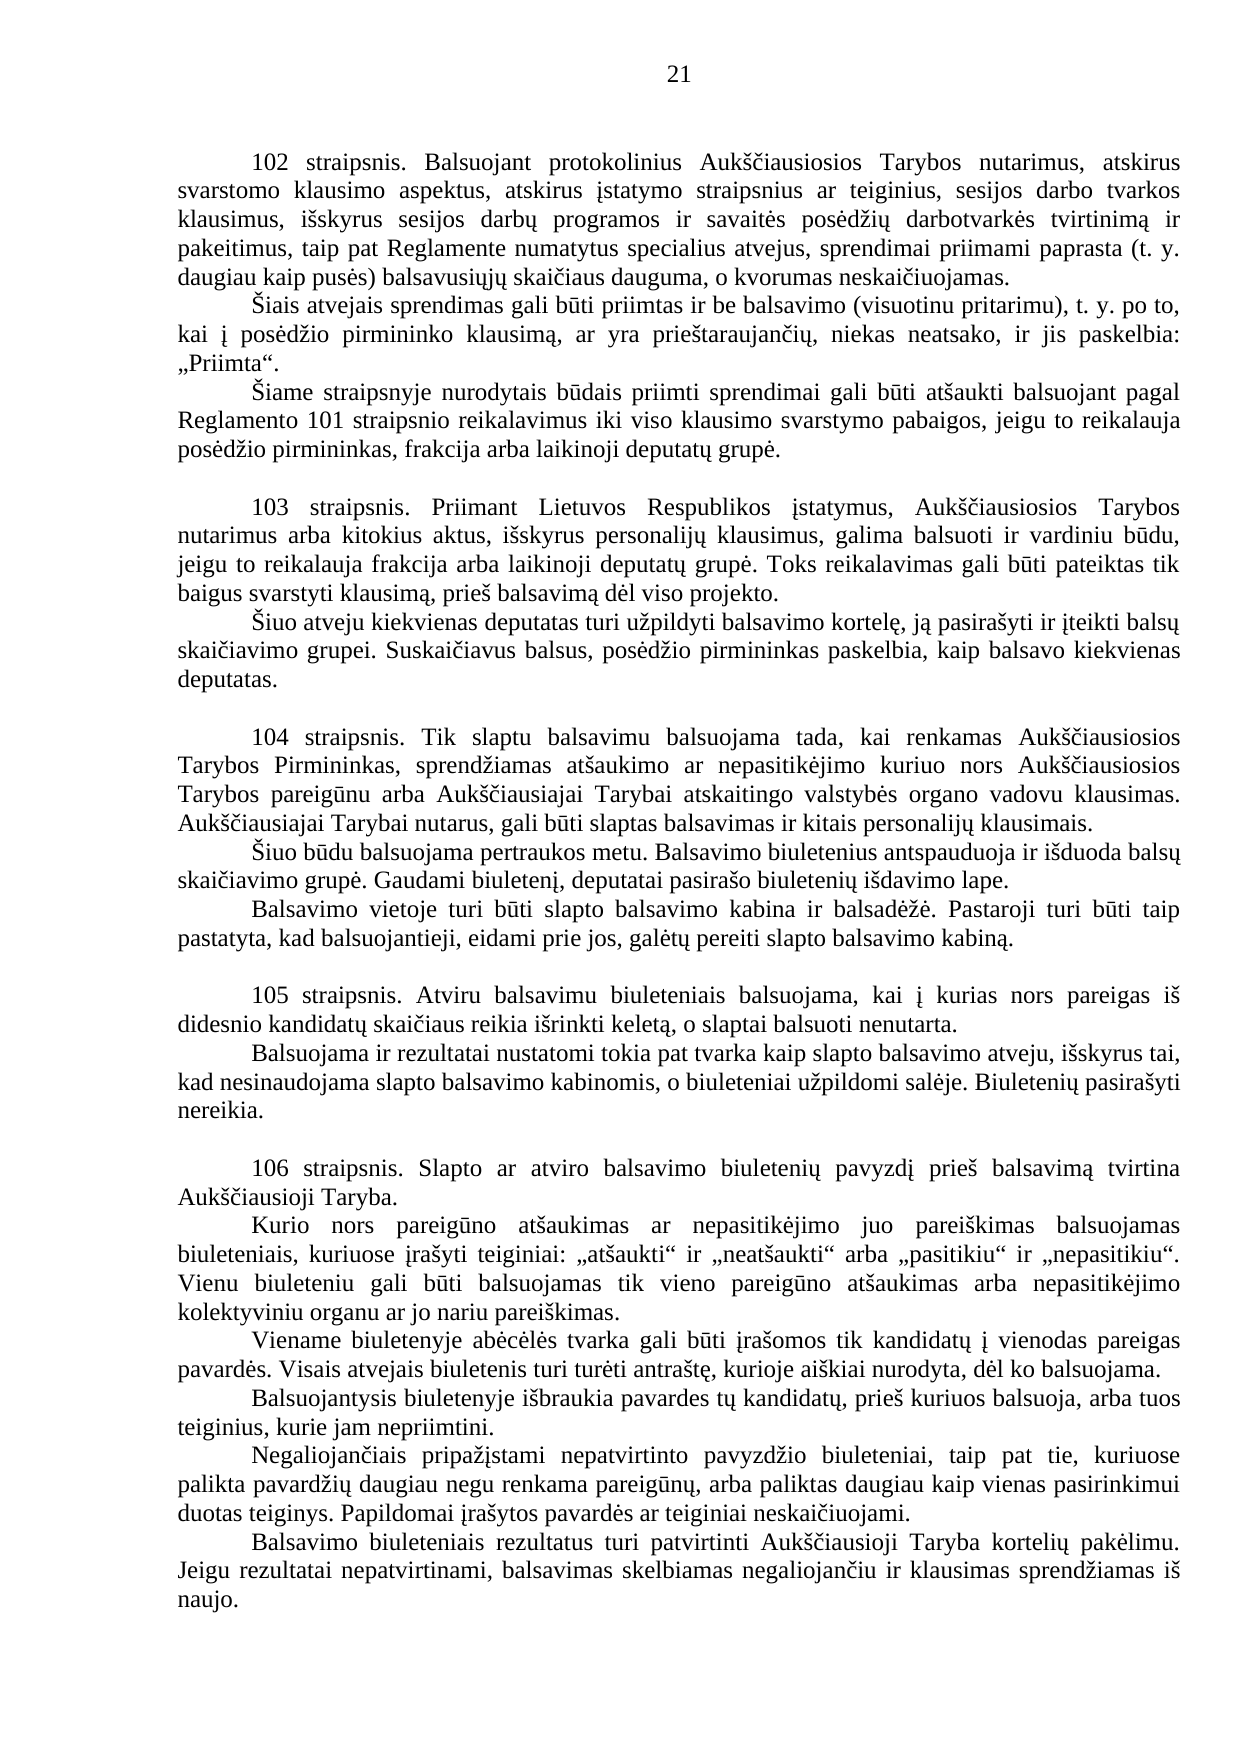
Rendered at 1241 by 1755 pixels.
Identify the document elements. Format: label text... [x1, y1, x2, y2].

text Šiame straipsnyje nurodytais būdais priimti sprendimai gali būti atšaukti balsuojant pagal Reglamento 101 straipsnio reikalavimus iki viso klausimo svarstymo pabaigos, jeigu to reikalauja posėdžio pirmininkas, frakcija arba laikinoji deputatų grupė. [177, 377, 1181, 463]
text 102 straipsnis. Balsuojant protokolinius Aukščiausiosios Tarybos nutarimus, atskirus svarstomo klausimo aspektus, atskirus įstatymo straipsnius ar teiginius, sesijos darbo tvarkos klausimus, išskyrus sesijos darbų programos ir savaitės posėdžių darbotvarkės tvirtinimą ir pakeitimus, taip pat Reglamente numatytus specialius atvejus, sprendimai priimami paprasta (t. y. daugiau kaip pusės) balsavusiųjų skaičiaus dauguma, o kvorumas neskaičiuojamas. [177, 147, 1181, 291]
text Balsuojama ir rezultatai nustatomi tokia pat tvarka kaip slapto balsavimo atveju, išskyrus tai, kad nesinaudojama slapto balsavimo kabinomis, o biuleteniai užpildomi salėje. Biuletenių pasirašyti nereikia. [177, 1038, 1181, 1124]
text Balsuojantysis biuletenyje išbraukia pavardes tų kandidatų, prieš kuriuos balsuoja, arba tuos teiginius, kurie jam nepriimtini. [177, 1383, 1181, 1441]
text Šiuo būdu balsuojama pertraukos metu. Balsavimo biuletenius antspauduoja ir išduoda balsų skaičiavimo grupė. Gaudami biuletenį, deputatai pasirašo biuletenių išdavimo lape. [177, 837, 1181, 894]
text 104 straipsnis. Tik slaptu balsavimu balsuojama tada, kai renkamas Aukščiausiosios Tarybos Pirmininkas, sprendžiamas atšaukimo ar nepasitikėjimo kuriuo nors Aukščiausiosios Tarybos pareigūnu arba Aukščiausiajai Tarybai atskaitingo valstybės organo vadovu klausimas. Aukščiausiajai Tarybai nutarus, gali būti slaptas balsavimas ir kitais personalijų klausimais. [177, 722, 1181, 837]
text Balsavimo biuleteniais rezultatus turi patvirtinti Aukščiausioji Taryba kortelių pakėlimu. Jeigu rezultatai nepatvirtinami, balsavimas skelbiamas negaliojančiu ir klausimas sprendžiamas iš naujo. [177, 1527, 1181, 1613]
text Viename biuletenyje abėcėlės tvarka gali būti įrašomos tik kandidatų į vienodas pareigas pavardės. Visais atvejais biuletenis turi turėti antraštę, kurioje aiškiai nurodyta, dėl ko balsuojama. [177, 1326, 1181, 1383]
text Balsavimo vietoje turi būti slapto balsavimo kabina ir balsadėžė. Pastaroji turi būti taip pastatyta, kad balsuojantieji, eidami prie jos, galėtų pereiti slapto balsavimo kabiną. [177, 894, 1181, 952]
text Šiuo atveju kiekvienas deputatas turi užpildyti balsavimo kortelę, ją pasirašyti ir įteikti balsų skaičiavimo grupei. Suskaičiavus balsus, posėdžio pirmininkas paskelbia, kaip balsavo kiekvienas deputatas. [177, 607, 1181, 693]
text 105 straipsnis. Atviru balsavimu biuleteniais balsuojama, kai į kurias nors pareigas iš didesnio kandidatų skaičiaus reikia išrinkti keletą, o slaptai balsuoti nenutarta. [177, 981, 1181, 1038]
text Šiais atvejais sprendimas gali būti priimtas ir be balsavimo (visuotinu pritarimu), t. y. po to, kai į posėdžio pirmininko klausimą, ar yra prieštaraujančių, niekas neatsako, ir jis paskelbia: „Priimta“. [177, 291, 1181, 377]
text 103 straipsnis. Priimant Lietuvos Respublikos įstatymus, Aukščiausiosios Tarybos nutarimus arba kitokius aktus, išskyrus personalijų klausimus, galima balsuoti ir vardiniu būdu, jeigu to reikalauja frakcija arba laikinoji deputatų grupė. Toks reikalavimas gali būti pateiktas tik baigus svarstyti klausimą, prieš balsavimą dėl viso projekto. [177, 492, 1181, 607]
text Negaliojančiais pripažįstami nepatvirtinto pavyzdžio biuleteniai, taip pat tie, kuriuose palikta pavardžių daugiau negu renkama pareigūnų, arba paliktas daugiau kaip vienas pasirinkimui duotas teiginys. Papildomai įrašytos pavardės ar teiginiai neskaičiuojami. [177, 1441, 1181, 1527]
text Kurio nors pareigūno atšaukimas ar nepasitikėjimo juo pareiškimas balsuojamas biuleteniais, kuriuose įrašyti teiginiai: „atšaukti“ ir „neatšaukti“ arba „pasitikiu“ ir „nepasitikiu“. Vienu biuleteniu gali būti balsuojamas tik vieno pareigūno atšaukimas arba nepasitikėjimo kolektyviniu organu ar jo nariu pareiškimas. [177, 1211, 1181, 1326]
text 106 straipsnis. Slapto ar atviro balsavimo biuletenių pavyzdį prieš balsavimą tvirtina Aukščiausioji Taryba. [177, 1153, 1181, 1211]
